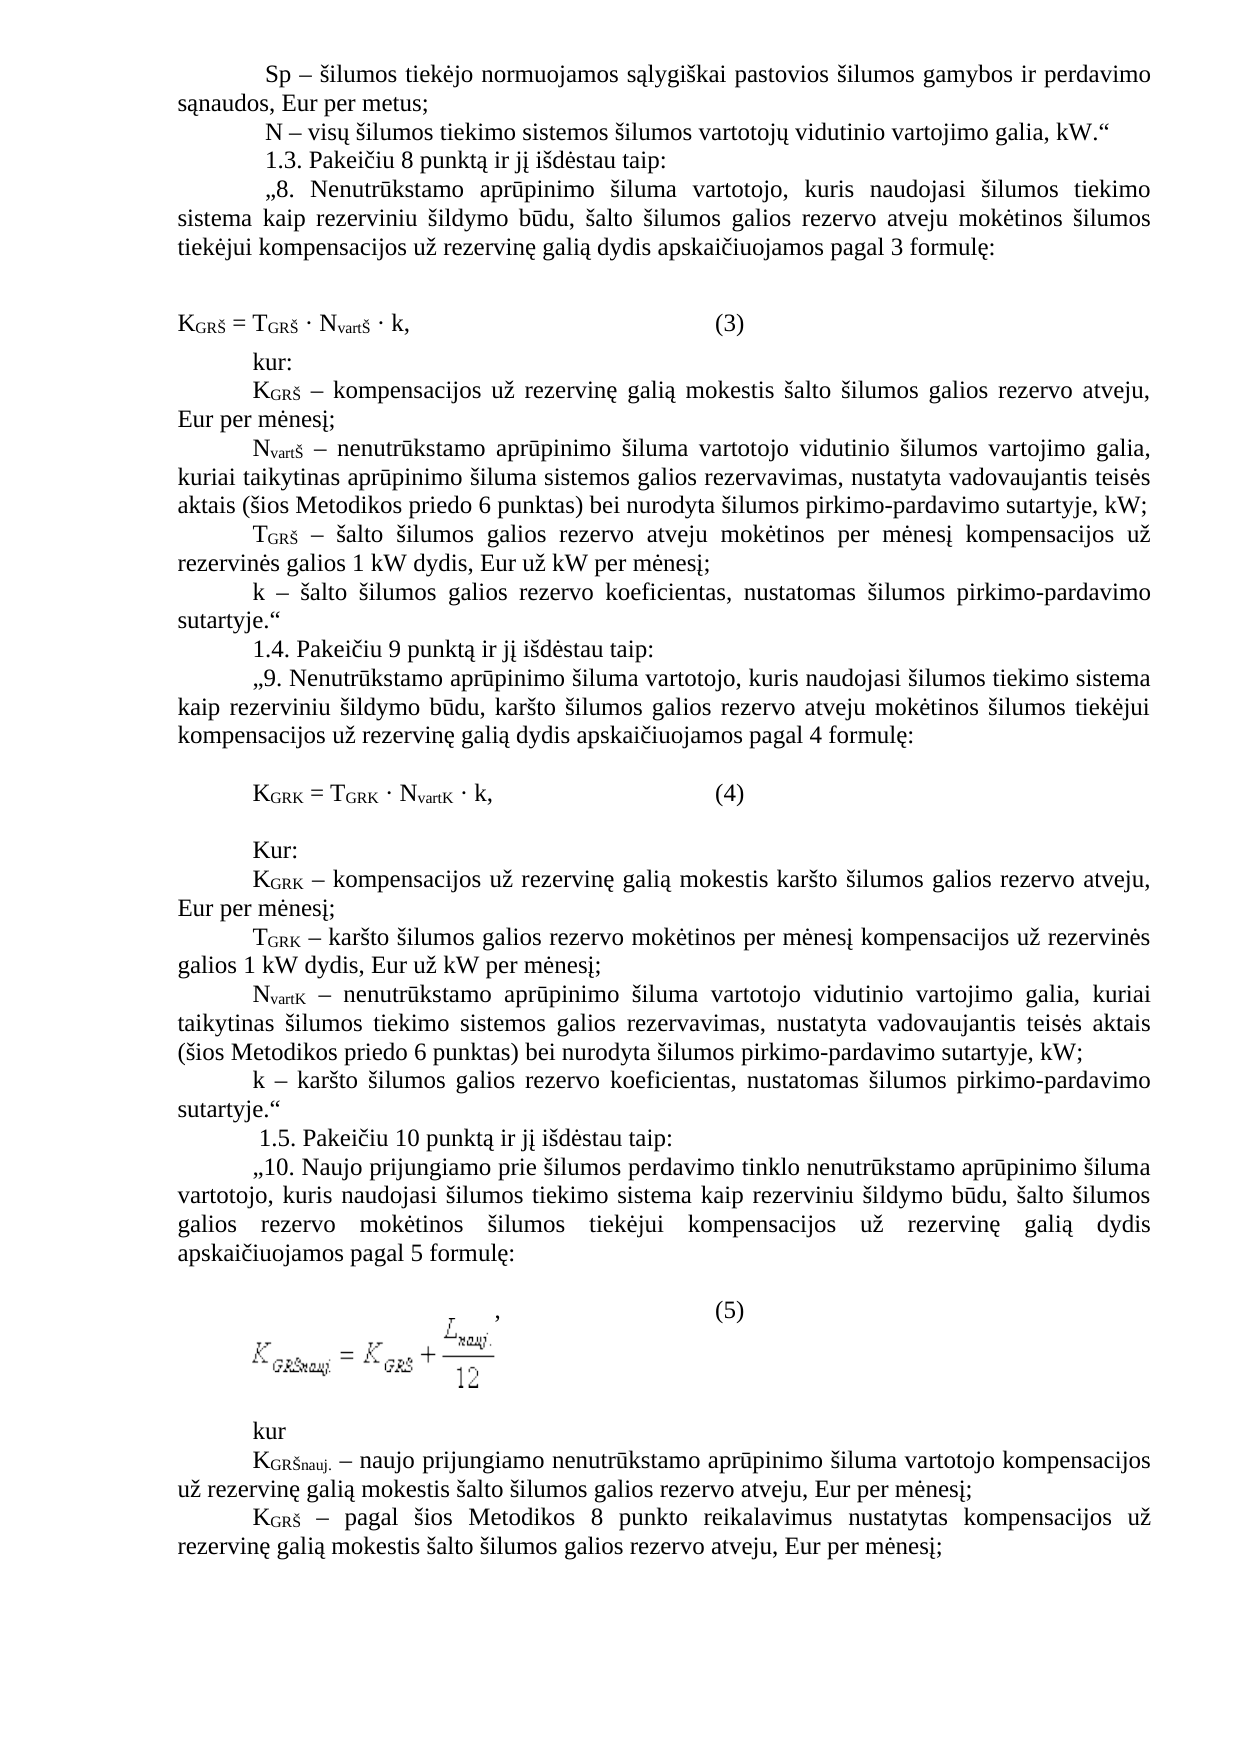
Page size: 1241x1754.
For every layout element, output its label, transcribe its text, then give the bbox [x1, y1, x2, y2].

text Sp – šilumos tiekėjo normuojamos sąlygiškai pastovios šilumos gamybos ir perdavimo sąnaudos, Eur per metus; [177, 59, 1152, 117]
text k – karšto šilumos galios rezervo koeficientas, nustatomas šilumos pirkimo-pardavimo sutartyje.“ [177, 1065, 1152, 1123]
text 1.3. Pakeičiu 8 punktą ir jį išdėstau taip: [177, 145, 1152, 174]
text KGRŠ = TGRŠ · NvartŠ · k, (3) [177, 308, 1152, 337]
text KGRK – kompensacijos už rezervinę galią mokestis karšto šilumos galios rezervo atveju, Eur per mėnesį; [177, 864, 1152, 922]
text kur [177, 1416, 1152, 1445]
text Kur: [177, 835, 1152, 864]
text NvartK – nenutrūkstamo aprūpinimo šiluma vartotojo vidutinio vartojimo galia, kuriai taikytinas šilumos tiekimo sistemos galios rezervavimas, nustatyta vadovaujantis teisės aktais (šios Metodikos priedo 6 punktas) bei nurodyta šilumos pirkimo-pardavimo sutartyje, kW; [177, 979, 1152, 1065]
text kur: [177, 347, 1152, 375]
text „10. Naujo prijungiamo prie šilumos perdavimo tinklo nenutrūkstamo aprūpinimo šiluma vartotojo, kuris naudojasi šilumos tiekimo sistema kaip rezerviniu šildymo būdu, šalto šilumos galios rezervo mokėtinos šilumos tiekėjui kompensacijos už rezervinę galią dydis apskaičiuojamos pagal 5 formulę: [177, 1152, 1152, 1267]
text NvartŠ – nenutrūkstamo aprūpinimo šiluma vartotojo vidutinio šilumos vartojimo galia, kuriai taikytinas aprūpinimo šiluma sistemos galios rezervavimas, nustatyta vadovaujantis teisės aktais (šios Metodikos priedo 6 punktas) bei nurodyta šilumos pirkimo-pardavimo sutartyje, kW; [177, 433, 1152, 519]
text TGRK – karšto šilumos galios rezervo mokėtinos per mėnesį kompensacijos už rezervinės galios 1 kW dydis, Eur už kW per mėnesį; [177, 922, 1152, 979]
text , (5) [177, 1295, 1152, 1387]
text „9. Nenutrūkstamo aprūpinimo šiluma vartotojo, kuris naudojasi šilumos tiekimo sistema kaip rezerviniu šildymo būdu, karšto šilumos galios rezervo atveju mokėtinos šilumos tiekėjui kompensacijos už rezervinę galią dydis apskaičiuojamos pagal 4 formulę: [177, 663, 1152, 749]
text „8. Nenutrūkstamo aprūpinimo šiluma vartotojo, kuris naudojasi šilumos tiekimo sistema kaip rezerviniu šildymo būdu, šalto šilumos galios rezervo atveju mokėtinos šilumos tiekėjui kompensacijos už rezervinę galią dydis apskaičiuojamos pagal 3 formulę: [177, 174, 1152, 260]
text KGRK = TGRK · NvartK · k, (4) [177, 778, 1152, 807]
text TGRŠ – šalto šilumos galios rezervo atveju mokėtinos per mėnesį kompensacijos už rezervinės galios 1 kW dydis, Eur už kW per mėnesį; [177, 519, 1152, 577]
text KGRŠ – kompensacijos už rezervinę galią mokestis šalto šilumos galios rezervo atveju, Eur per mėnesį; [177, 375, 1152, 433]
text KGRŠnauj. – naujo prijungiamo nenutrūkstamo aprūpinimo šiluma vartotojo kompensacijos už rezervinę galią mokestis šalto šilumos galios rezervo atveju, Eur per mėnesį; [177, 1445, 1152, 1502]
text KGRŠ – pagal šios Metodikos 8 punkto reikalavimus nustatytas kompensacijos už rezervinę galią mokestis šalto šilumos galios rezervo atveju, Eur per mėnesį; [177, 1502, 1152, 1560]
text N – visų šilumos tiekimo sistemos šilumos vartotojų vidutinio vartojimo galia, kW.“ [177, 117, 1152, 145]
text k – šalto šilumos galios rezervo koeficientas, nustatomas šilumos pirkimo-pardavimo sutartyje.“ [177, 577, 1152, 634]
text 1.4. Pakeičiu 9 punktą ir jį išdėstau taip: [177, 634, 1152, 663]
text 1.5. Pakeičiu 10 punktą ir jį išdėstau taip: [177, 1123, 1152, 1152]
